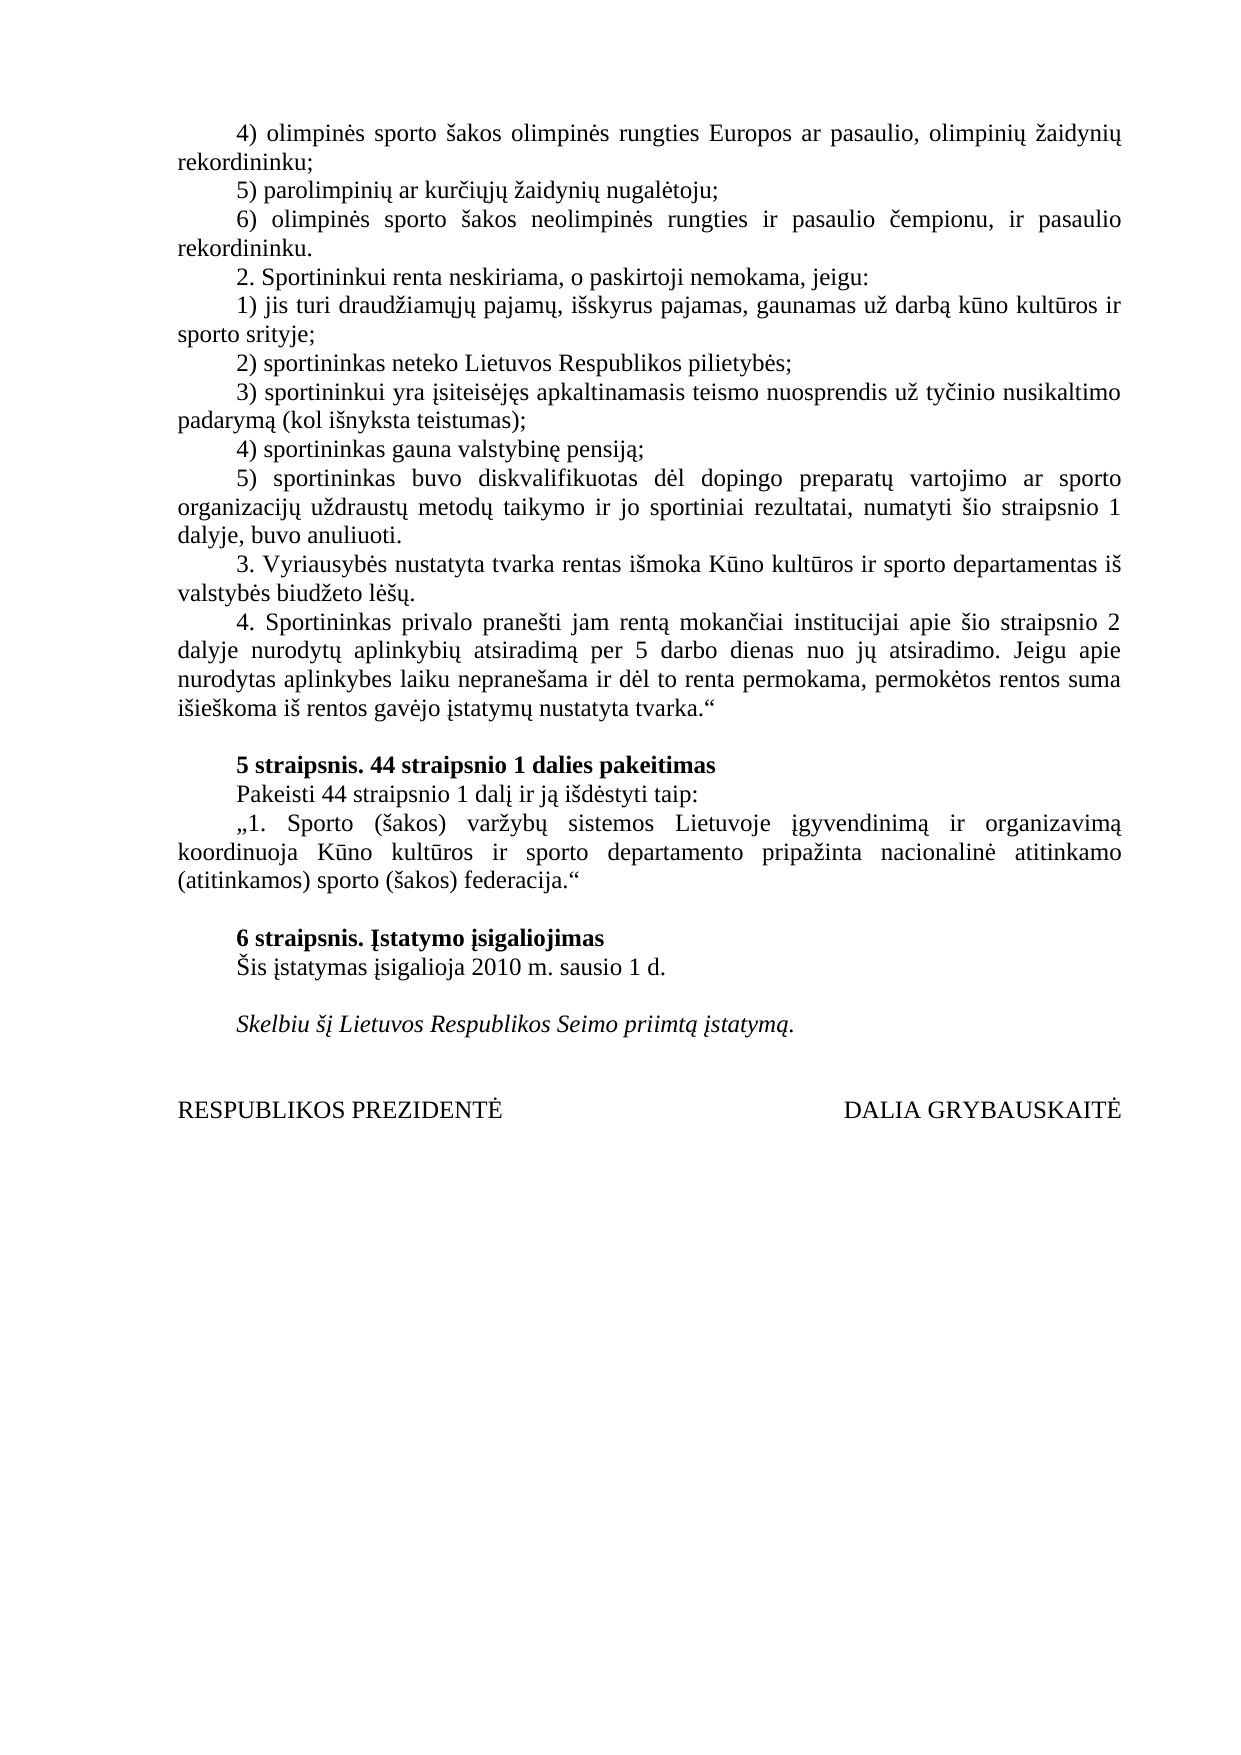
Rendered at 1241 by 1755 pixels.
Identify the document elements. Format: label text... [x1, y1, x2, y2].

text 1) jis turi draudžiamųjų pajamų, išskyrus pajamas, gaunamas už darbą kūno kultūros ir sporto srityje; [177, 291, 1122, 348]
text Šis įstatymas įsigalioja 2010 m. sausio 1 d. [177, 952, 1122, 981]
text 4) sportininkas gauna valstybinę pensiją; [177, 434, 1122, 463]
text 5 straipsnis. 44 straipsnio 1 dalies pakeitimas [177, 751, 1122, 779]
text 3. Vyriausybės nustatyta tvarka rentas išmoka Kūno kultūros ir sporto departamentas iš valstybės biudžeto lėšų. [177, 549, 1122, 607]
text RESPUBLIKOS PREZIDENTĖ DALIA GRYBAUSKAITĖ [177, 1096, 1122, 1124]
text Pakeisti 44 straipsnio 1 dalį ir ją išdėstyti taip: [177, 779, 1122, 808]
text „1. Sporto (šakos) varžybų sistemos Lietuvoje įgyvendinimą ir organizavimą koordinuoja Kūno kultūros ir sporto departamento pripažinta nacionalinė atitinkamo (atitinkamos) sporto (šakos) federacija.“ [177, 808, 1122, 894]
text 4. Sportininkas privalo pranešti jam rentą mokančiai institucijai apie šio straipsnio 2 dalyje nurodytų aplinkybių atsiradimą per 5 darbo dienas nuo jų atsiradimo. Jeigu apie nurodytas aplinkybes laiku nepranešama ir dėl to renta permokama, permokėtos rentos suma išieškoma iš rentos gavėjo įstatymų nustatyta tvarka.“ [177, 607, 1122, 722]
text 6 straipsnis. Įstatymo įsigaliojimas [177, 923, 1122, 952]
text 2. Sportininkui renta neskiriama, o paskirtoji nemokama, jeigu: [177, 262, 1122, 291]
text 3) sportininkui yra įsiteisėjęs apkaltinamasis teismo nuosprendis už tyčinio nusikaltimo padarymą (kol išnyksta teistumas); [177, 377, 1122, 434]
text 5) parolimpinių ar kurčiųjų žaidynių nugalėtoju; [177, 176, 1122, 204]
text Skelbiu šį Lietuvos Respublikos Seimo priimtą įstatymą. [177, 1009, 1122, 1038]
text 4) olimpinės sporto šakos olimpinės rungties Europos ar pasaulio, olimpinių žaidynių rekordininku; [177, 118, 1122, 176]
text 2) sportininkas neteko Lietuvos Respublikos pilietybės; [177, 348, 1122, 377]
text 6) olimpinės sporto šakos neolimpinės rungties ir pasaulio čempionu, ir pasaulio rekordininku. [177, 204, 1122, 262]
text 5) sportininkas buvo diskvalifikuotas dėl dopingo preparatų vartojimo ar sporto organizacijų uždraustų metodų taikymo ir jo sportiniai rezultatai, numatyti šio straipsnio 1 dalyje, buvo anuliuoti. [177, 463, 1122, 549]
